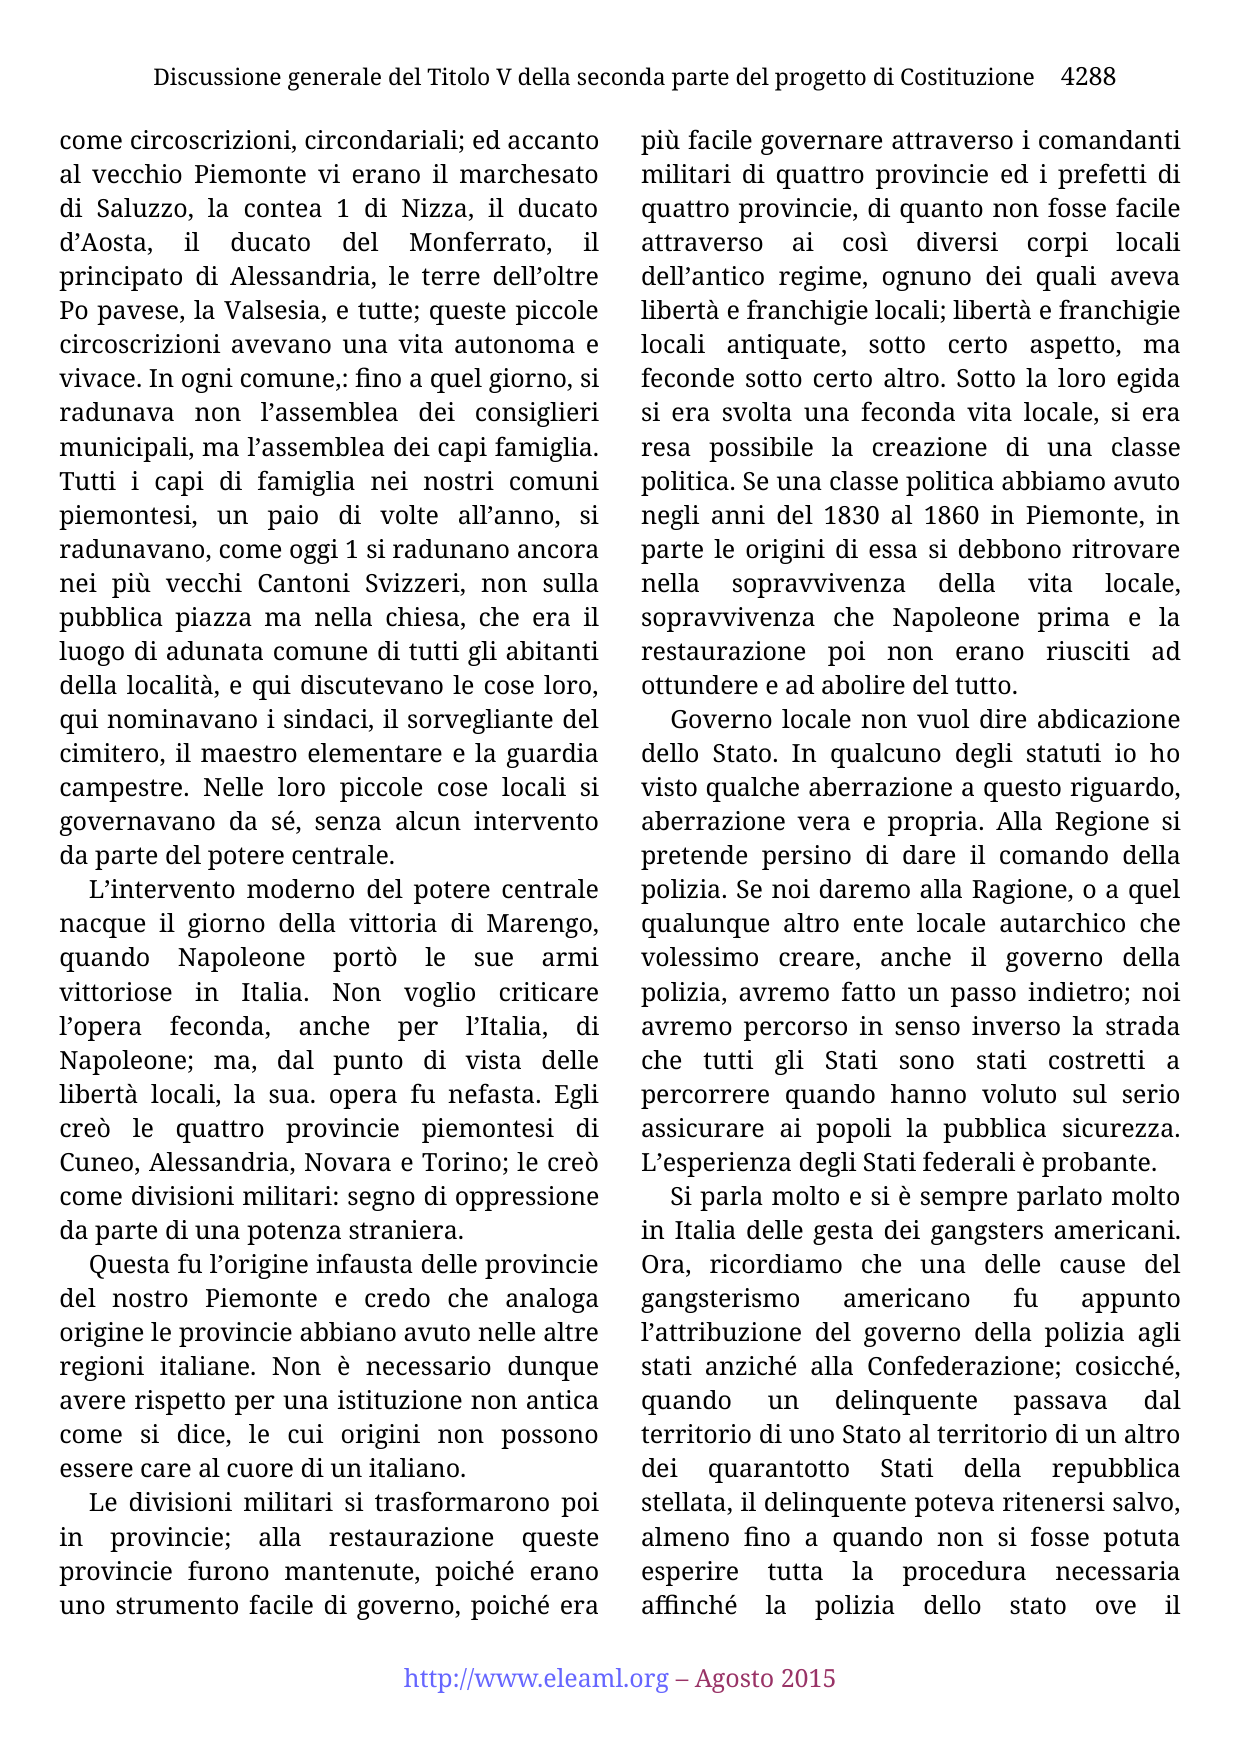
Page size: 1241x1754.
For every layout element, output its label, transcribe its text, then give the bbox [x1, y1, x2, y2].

text più facile governare attraverso i comandanti militari di quattro provincie ed i prefetti di quattro provincie, di quanto non fosse facile attraverso ai così diversi corpi locali dell’antico regime, ognuno dei quali aveva libertà e franchigie locali; libertà e franchigie locali antiquate, sotto certo aspetto, ma feconde sotto certo altro. Sotto la loro egida si era svolta una feconda vita locale, si era resa possibile la creazione di una classe politica. Se una classe politica abbiamo avuto negli anni del 1830 al 1860 in Piemonte, in parte le origini di essa si debbono ritrovare nella sopravvivenza della vita locale, sopravvivenza che Napoleone prima e la restaurazione poi non erano riusciti ad ottundere e ad abolire del tutto. [641, 123, 1181, 702]
text L’intervento moderno del potere centrale nacque il giorno della vittoria di Marengo, quando Napoleone portò le sue armi vittoriose in Italia. Non voglio criticare l’opera feconda, anche per l’Italia, di Napoleone; ma, dal punto di vista delle libertà locali, la sua. opera fu nefasta. Egli creò le quattro provincie piemontesi di Cuneo, Alessandria, Novara e Torino; le creò come divisioni militari: segno di oppressione da parte di una potenza straniera. [59, 872, 599, 1247]
text Governo locale non vuol dire abdicazione dello Stato. In qualcuno degli statuti io ho visto qualche aberrazione a questo riguardo, aberrazione vera e propria. Alla Regione si pretende persino di dare il comando della polizia. Se noi daremo alla Ragione, o a quel qualunque altro ente locale autarchico che volessimo creare, anche il governo della polizia, avremo fatto un passo indietro; noi avremo percorso in senso inverso la strada che tutti gli Stati sono stati costretti a percorrere quando hanno voluto sul serio assicurare ai popoli la pubblica sicurezza. L’esperienza degli Stati federali è probante. [641, 702, 1181, 1178]
text Si parla molto e si è sempre parlato molto in Italia delle gesta dei gangsters americani. Ora, ricordiamo che una delle cause del gangsterismo americano fu appunto l’attribuzione del governo della polizia agli stati anziché alla Confederazione; cosicché, quando un delinquente passava dal territorio di uno Stato al territorio di un altro dei quarantotto Stati della repubblica stellata, il delinquente poteva ritenersi salvo, almeno fino a quando non si fosse potuta esperire tutta la procedura necessaria affinché la polizia dello stato ove il [641, 1178, 1181, 1621]
text Questa fu l’origine infausta delle provincie del nostro Piemonte e credo che analoga origine le provincie abbiano avuto nelle altre regioni italiane. Non è necessario dunque avere rispetto per una istituzione non antica come si dice, le cui origini non possono essere care al cuore di un italiano. [59, 1247, 599, 1485]
text Le divisioni militari si trasformarono poi in provincie; alla restaurazione queste provincie furono mantenute, poiché erano uno strumento facile di governo, poiché era [59, 1485, 599, 1621]
text come circoscrizioni, circondariali; ed accanto al vecchio Piemonte vi erano il marchesato di Saluzzo, la contea 1 di Nizza, il ducato d’Aosta, il ducato del Monferrato, il principato di Alessandria, le terre dell’oltre Po pavese, la Valsesia, e tutte; queste piccole circoscrizioni avevano una vita autonoma e vivace. In ogni comune,: fino a quel giorno, si radunava non l’assemblea dei consiglieri municipali, ma l’assemblea dei capi famiglia. Tutti i capi di famiglia nei nostri comuni piemontesi, un paio di volte all’anno, si radunavano, come oggi 1 si radunano ancora nei più vecchi Cantoni Svizzeri, non sulla pubblica piazza ma nella chiesa, che era il luogo di adunata comune di tutti gli abitanti della località, e qui discutevano le cose loro, qui nominavano i sindaci, il sorvegliante del cimitero, il maestro elementare e la guardia campestre. Nelle loro piccole cose locali si governavano da sé, senza alcun intervento da parte del potere centrale. [59, 123, 599, 872]
